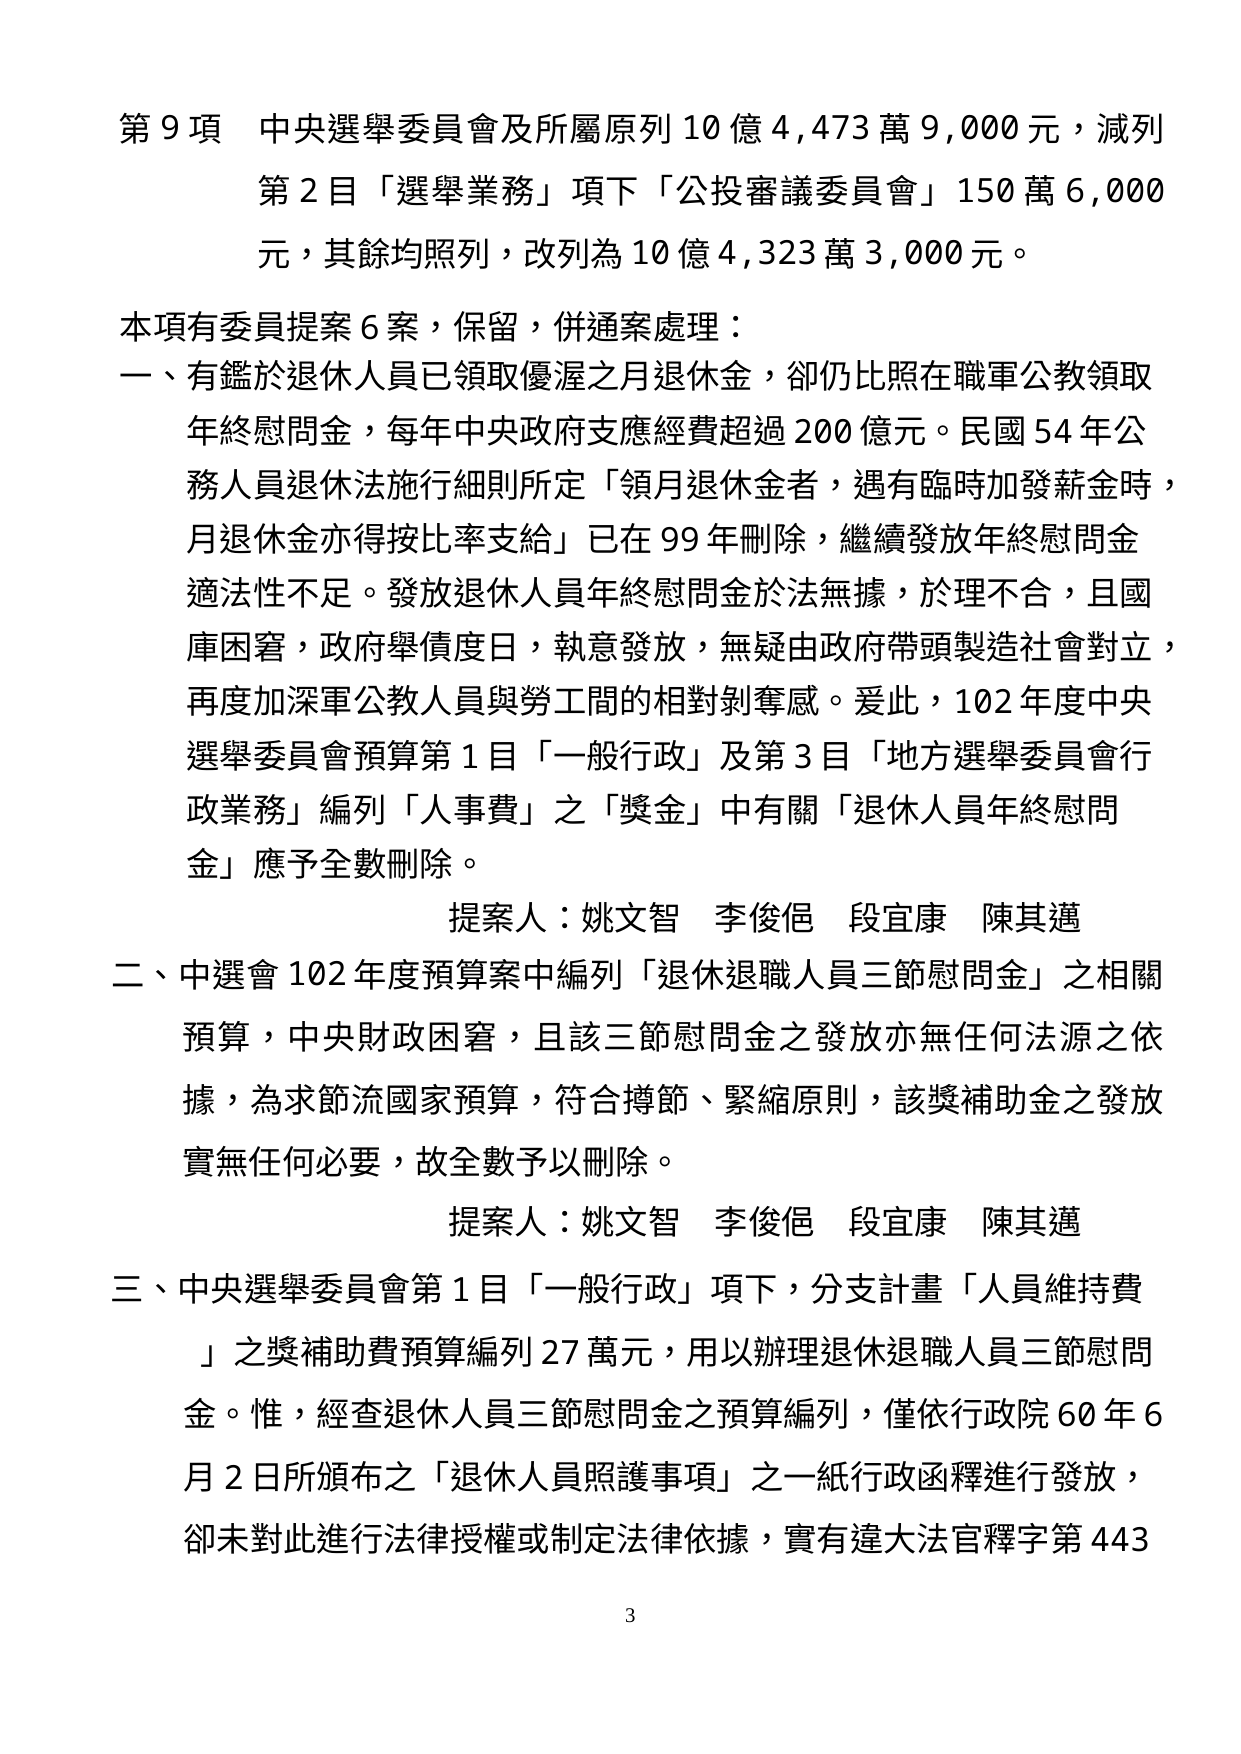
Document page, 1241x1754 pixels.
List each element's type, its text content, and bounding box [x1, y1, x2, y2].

text 二、中選會102年度預算案中編列「退休退職人員三節慰問金」之相關預算，中央財政困窘，且該三節慰問金之發放亦無任何法源之依據，為求節流國家預算，符合撙節、緊縮原則，該獎補助金之發放實無任何必要，故全數予以刪除。 [111, 941, 1165, 1191]
text 三、中央選舉委員會第1目「一般行政」項下，分支計畫「人員維持費 」之獎補助費預算編列27萬元，用以辦理退休退職人員三節慰問金。惟，經查退休人員三節慰問金之預算編列，僅依行政院60年6月2日所頒布之「退休人員照護事項」之一紙行政函釋進行發放，卻未對此進行法律授權或制定法律依據，實有違大法官釋字第443號及第614號解釋，所強調「涉及公共利益重大事項之給付行政措施，應受法律保留原則約束」、以及大法官釋字第282號、第299號解釋「任何涉及人民納稅負擔之受領待遇，且為國家之重要事項，自應分別以法律明定之」之規定。再者，當前國家財政困難，當以撙節原則作為預算編列之考量，是以，為使政府預算編列對於法律保留原則遵守予以常規化，並且政府應共體時艱以體察人民觀感，特別建議中央選舉委員會將「退休退職人員三節慰問金」預算27萬元，予以全數刪除。 [111, 1246, 1165, 1558]
text 一、有鑑於退休人員已領取優渥之月退休金，卻仍比照在職軍公教領取年終慰問金，每年中央政府支應經費超過200億元。民國54年公務人員退休法施行細則所定「領月退休金者，遇有臨時加發薪金時，月退休金亦得按比率支給」已在99年刪除，繼續發放年終慰問金適法性不足。發放退休人員年終慰問金於法無據，於理不合，且國庫困窘，政府舉債度日，執意發放，無疑由政府帶頭製造社會對立，再度加深軍公教人員與勞工間的相對剝奪感。爰此，102年度中央選舉委員會預算第1目「一般行政」及第3目「地方選舉委員會行政業務」編列「人事費」之「獎金」中有關「退休人員年終慰問金」應予全數刪除。 [119, 346, 1165, 887]
text 本項有委員提案6案，保留，併通案處理： [119, 283, 1165, 346]
text 第9項 中央選舉委員會及所屬原列10億4,473萬9,000元，減列第2目「選舉業務」項下「公投審議委員會」150萬6,000元，其餘均照列，改列為10億4,323萬3,000元。 [119, 96, 1165, 283]
text 提案人：姚文智 李俊俋 段宜康 陳其邁 [181, 887, 1165, 941]
text 提案人：姚文智 李俊俋 段宜康 陳其邁 [181, 1191, 1165, 1246]
